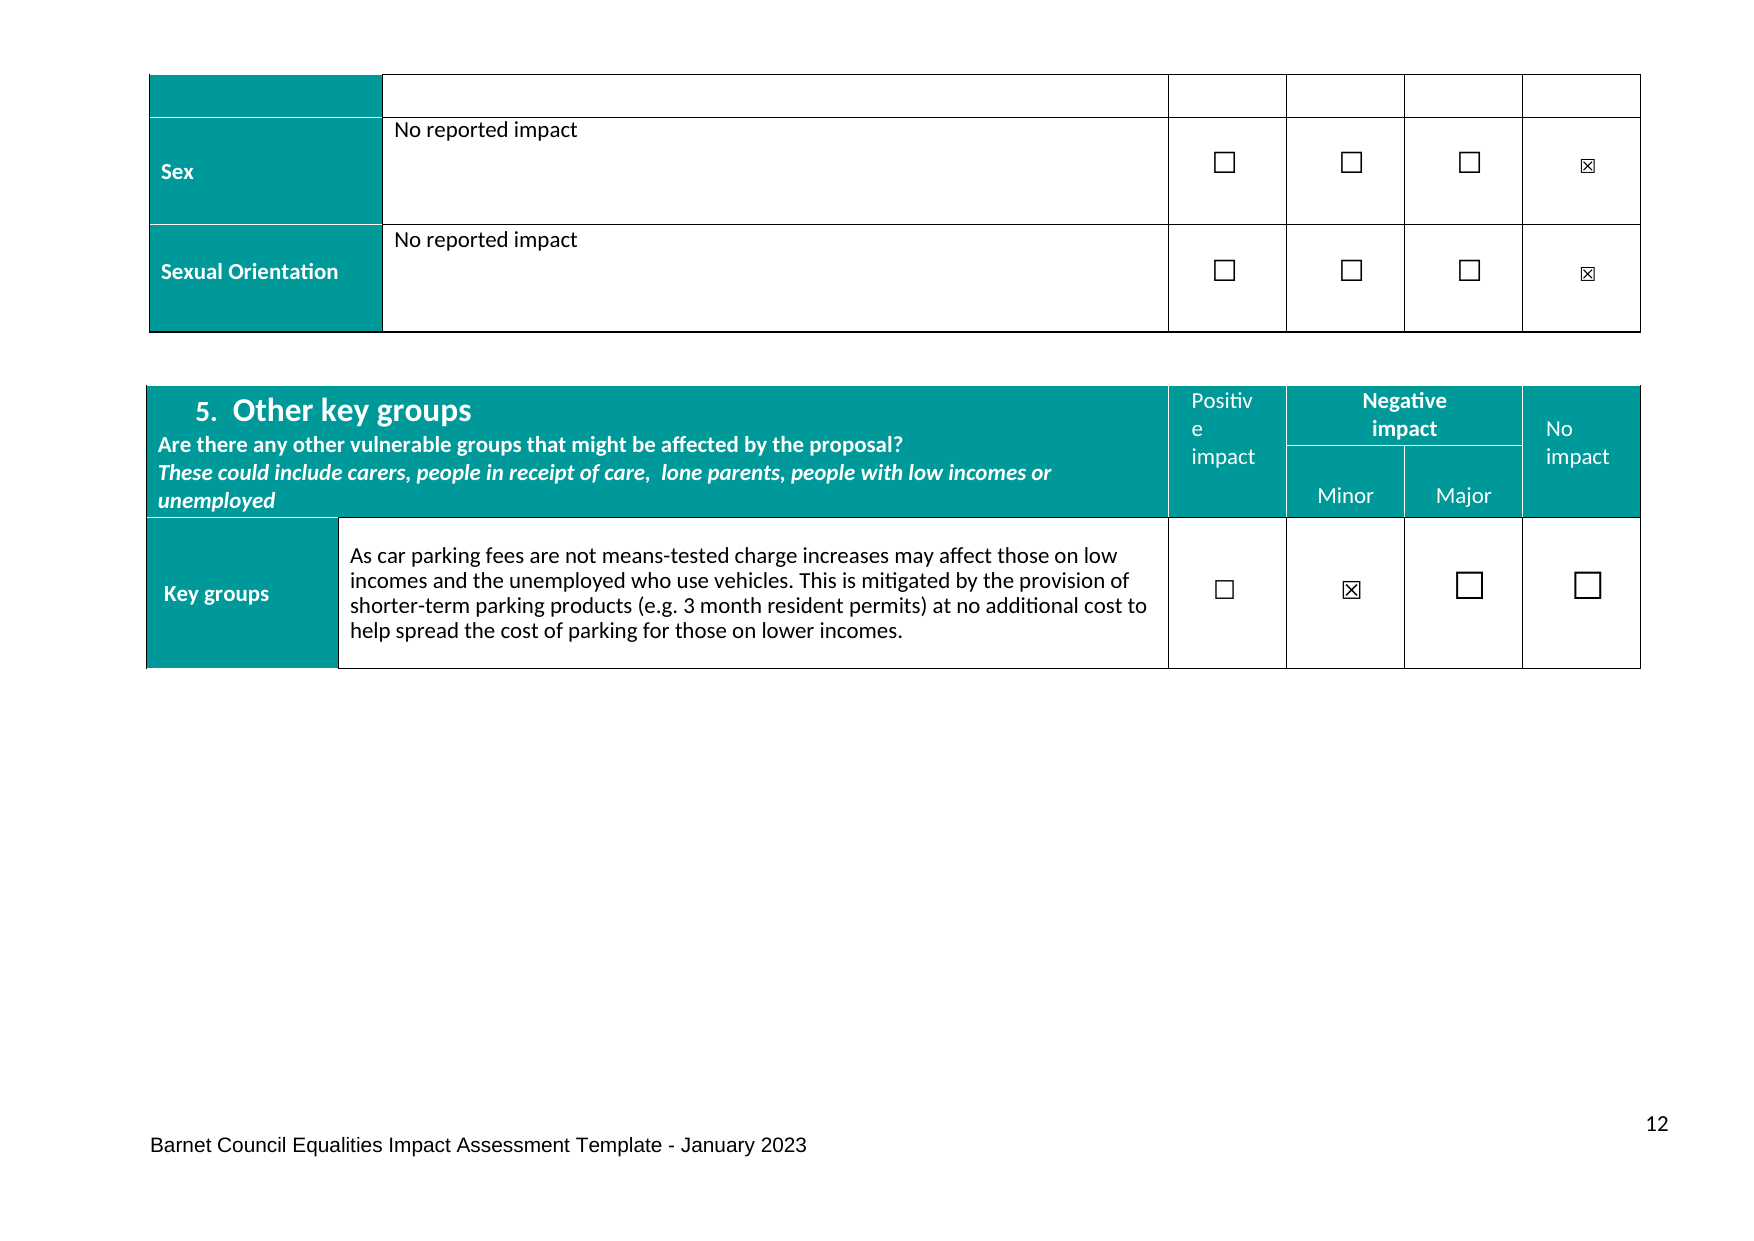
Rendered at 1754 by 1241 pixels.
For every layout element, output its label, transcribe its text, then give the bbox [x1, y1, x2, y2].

table_cell [1523, 75, 1640, 117]
table_cell ☐ [1169, 225, 1286, 331]
table_cell ☐ [1287, 118, 1404, 224]
table_header No impact [1523, 386, 1640, 517]
table_cell [1287, 75, 1404, 117]
table_cell ☐ [1287, 225, 1404, 331]
table_cell ☐ [1405, 118, 1522, 224]
table_cell ☐ [1405, 225, 1522, 331]
table_cell Key groups [147, 518, 338, 668]
table_cell Minor [1287, 446, 1404, 517]
table_cell As car parking fees are not means-tested charge increases may affect those on low incomes and the unemployed who use vehicles. This is mitigated by the provision of shorter-term parking products (e.g. 3 month resident permits) at no additional cost to help spread the cost of parking for those on lower incomes. [339, 518, 1168, 668]
table_cell ☐ [1169, 118, 1286, 224]
table_cell Sex [150, 118, 382, 224]
table_cell [1405, 75, 1522, 117]
table_cell No reported impact [383, 225, 1168, 331]
table_cell [383, 75, 1168, 117]
table_cell ☒ [1523, 225, 1640, 331]
table_cell ☐ [1523, 518, 1640, 668]
table_header Negative impact [1287, 386, 1522, 445]
table_cell ☐ [1405, 518, 1522, 668]
table_header Other key groups Are there any other vulnerable groups that might be affected by the proposal? These could include carers, people in receipt of care, lone parents, people with low incomes or unemployed [147, 386, 1168, 517]
table_cell No reported impact [383, 118, 1168, 224]
table_cell Major [1405, 446, 1522, 517]
table_cell Sexual Orientation [150, 225, 382, 331]
table_cell ☐ [1169, 518, 1286, 668]
table_cell ☒ [1287, 518, 1404, 668]
table_cell [1169, 75, 1286, 117]
table_cell [150, 75, 382, 117]
table_cell ☒ [1523, 118, 1640, 224]
table_header Positive impact [1169, 386, 1286, 517]
